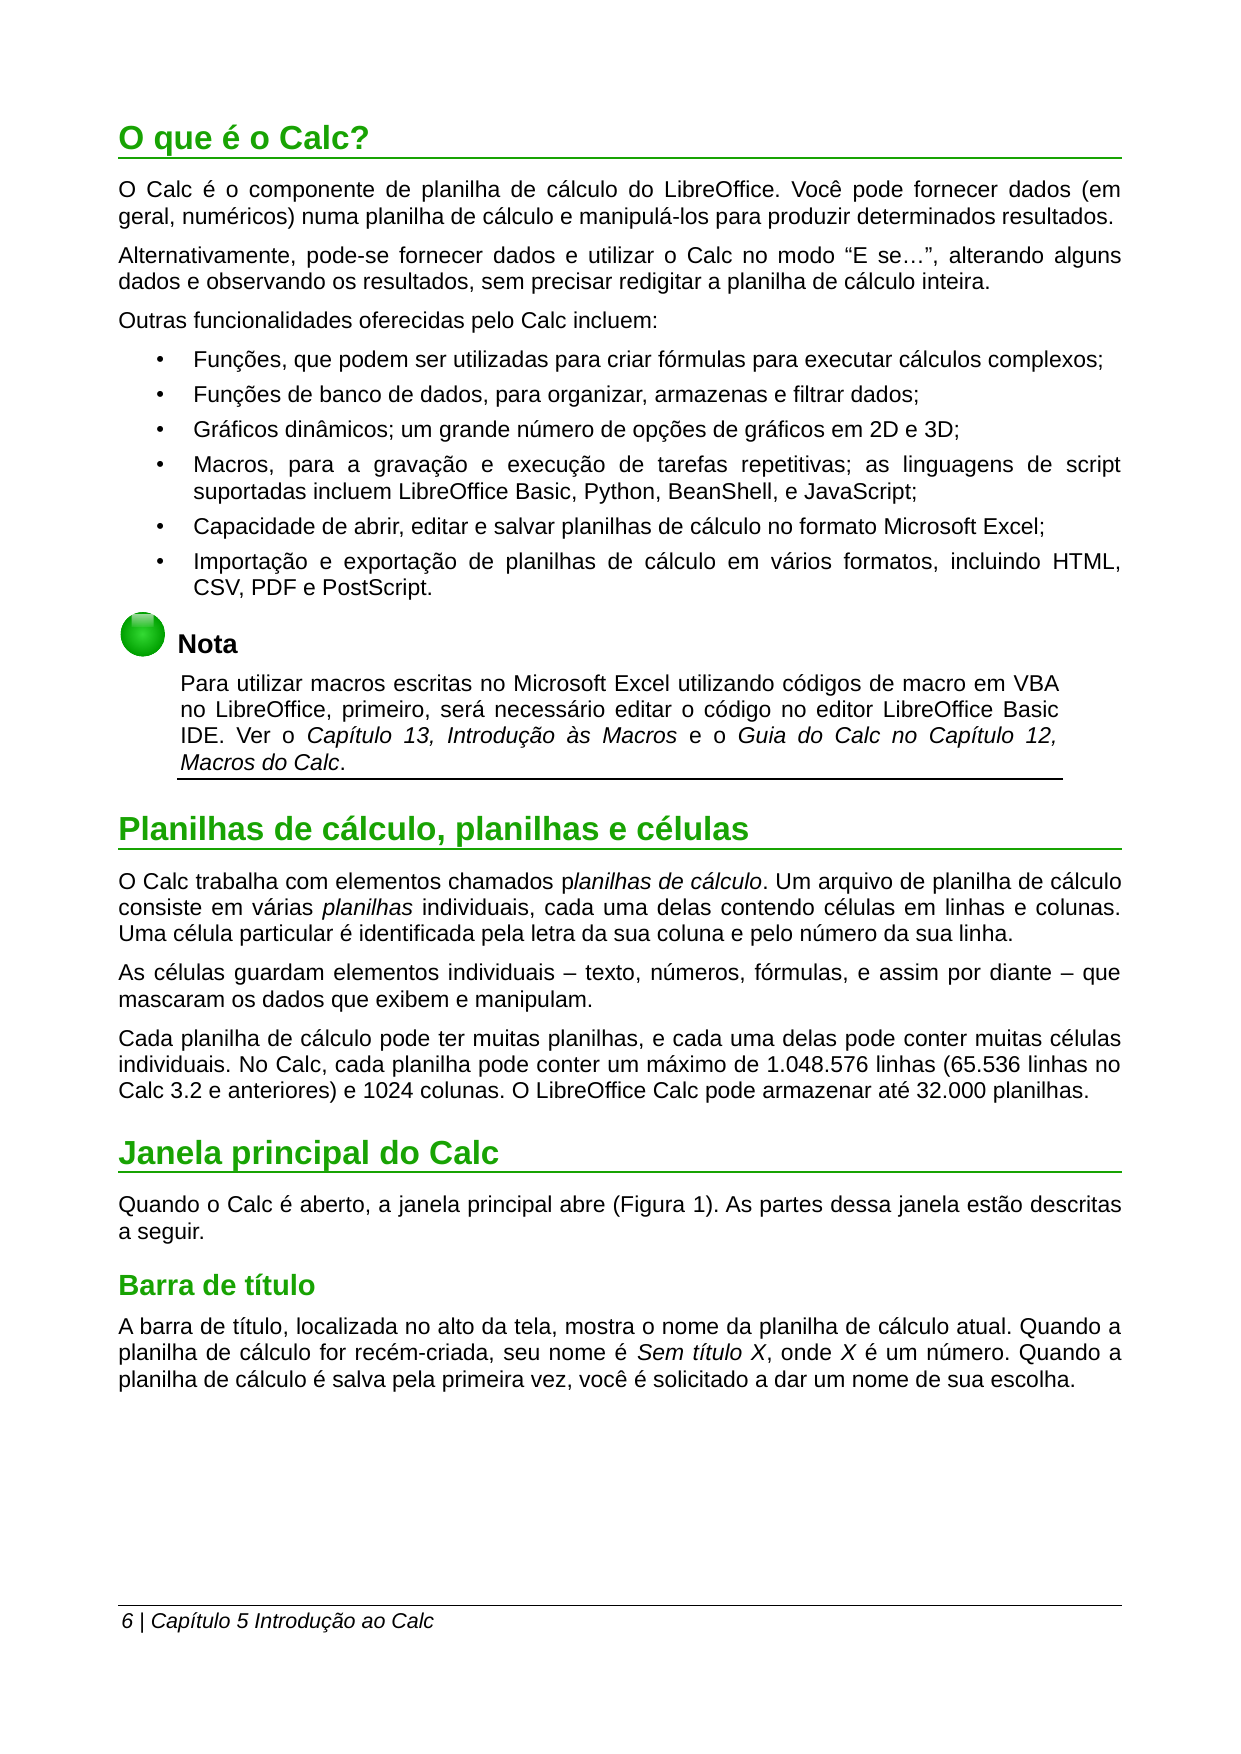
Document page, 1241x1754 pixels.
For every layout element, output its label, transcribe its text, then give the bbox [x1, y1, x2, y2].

text Quando o Calc é aberto, a janela principal abre (Figura 1). As partes dessa janela estão descritas a seguir. [118, 1191, 1122, 1244]
list Gráficos dinâmicos; um grande número de opções de gráficos em 2D e 3D; [156, 416, 1122, 442]
list Importação e exportação de planilhas de cálculo em vários formatos, incluindo HTML, CSV, PDF e PostScript. [156, 548, 1122, 601]
text Cada planilha de cálculo pode ter muitas planilhas, e cada uma delas pode conter muitas células individuais. No Calc, cada planilha pode conter um máximo de 1.048.576 linhas (65.536 linhas no Calc 3.2 e anteriores) e 1024 colunas. O LibreOffice Calc pode armazenar até 32.000 planilhas. [118, 1024, 1122, 1103]
list Macros, para a gravação e execução de tarefas repetitivas; as linguagens de script suportadas incluem LibreOffice Basic, Python, BeanShell, e JavaScript; [156, 451, 1122, 504]
text Alternativamente, pode-se fornecer dados e utilizar o Calc no modo “E se…”, alterando alguns dados e observando os resultados, sem precisar redigitar a planilha de cálculo inteira. [118, 242, 1122, 294]
text Para utilizar macros escritas no Microsoft Excel utilizando códigos de macro em VBA no LibreOffice, primeiro, será necessário editar o código no editor LibreOffice Basic IDE. Ver o Capítulo 13, Introdução às Macros e o Guia do Calc no Capítulo 12, Macros do Calc. [177, 666, 1063, 778]
subtitle O que é o Calc? [118, 118, 1122, 157]
text As células guardam elementos individuais – texto, números, fórmulas, e assim por diante – que mascaram os dados que exibem e manipulam. [118, 959, 1122, 1012]
text O Calc é o componente de planilha de cálculo do LibreOffice. Você pode fornecer dados (em geral, numéricos) numa planilha de cálculo e manipulá-los para produzir determinados resultados. [118, 176, 1122, 229]
list Funções de banco de dados, para organizar, armazenas e filtrar dados; [156, 381, 1122, 407]
text O Calc trabalha com elementos chamados planilhas de cálculo. Um arquivo de planilha de cálculo consiste em várias planilhas individuais, cada uma delas contendo células em linhas e colunas. Uma célula particular é identificada pela letra da sua coluna e pelo número da sua linha. [118, 868, 1122, 947]
subtitle Barra de título [118, 1268, 1122, 1301]
subtitle Janela principal do Calc [118, 1133, 1122, 1171]
list Outras funcionalidades oferecidas pelo Calc incluem: [118, 307, 1122, 333]
text A barra de título, localizada no alto da tela, mostra o nome da planilha de cálculo atual. Quando a planilha de cálculo for recém-criada, seu nome é Sem título X, onde X é um número. Quando a planilha de cálculo é salva pela primeira vez, você é solicitado a dar um nome de sua escolha. [118, 1313, 1122, 1392]
subtitle Planilhas de cálculo, planilhas e células [118, 809, 1122, 848]
list Funções, que podem ser utilizadas para criar fórmulas para executar cálculos complexos; [156, 346, 1122, 372]
list Capacidade de abrir, editar e salvar planilhas de cálculo no formato Microsoft Excel; [156, 513, 1122, 539]
subtitle Nota [118, 609, 1122, 659]
